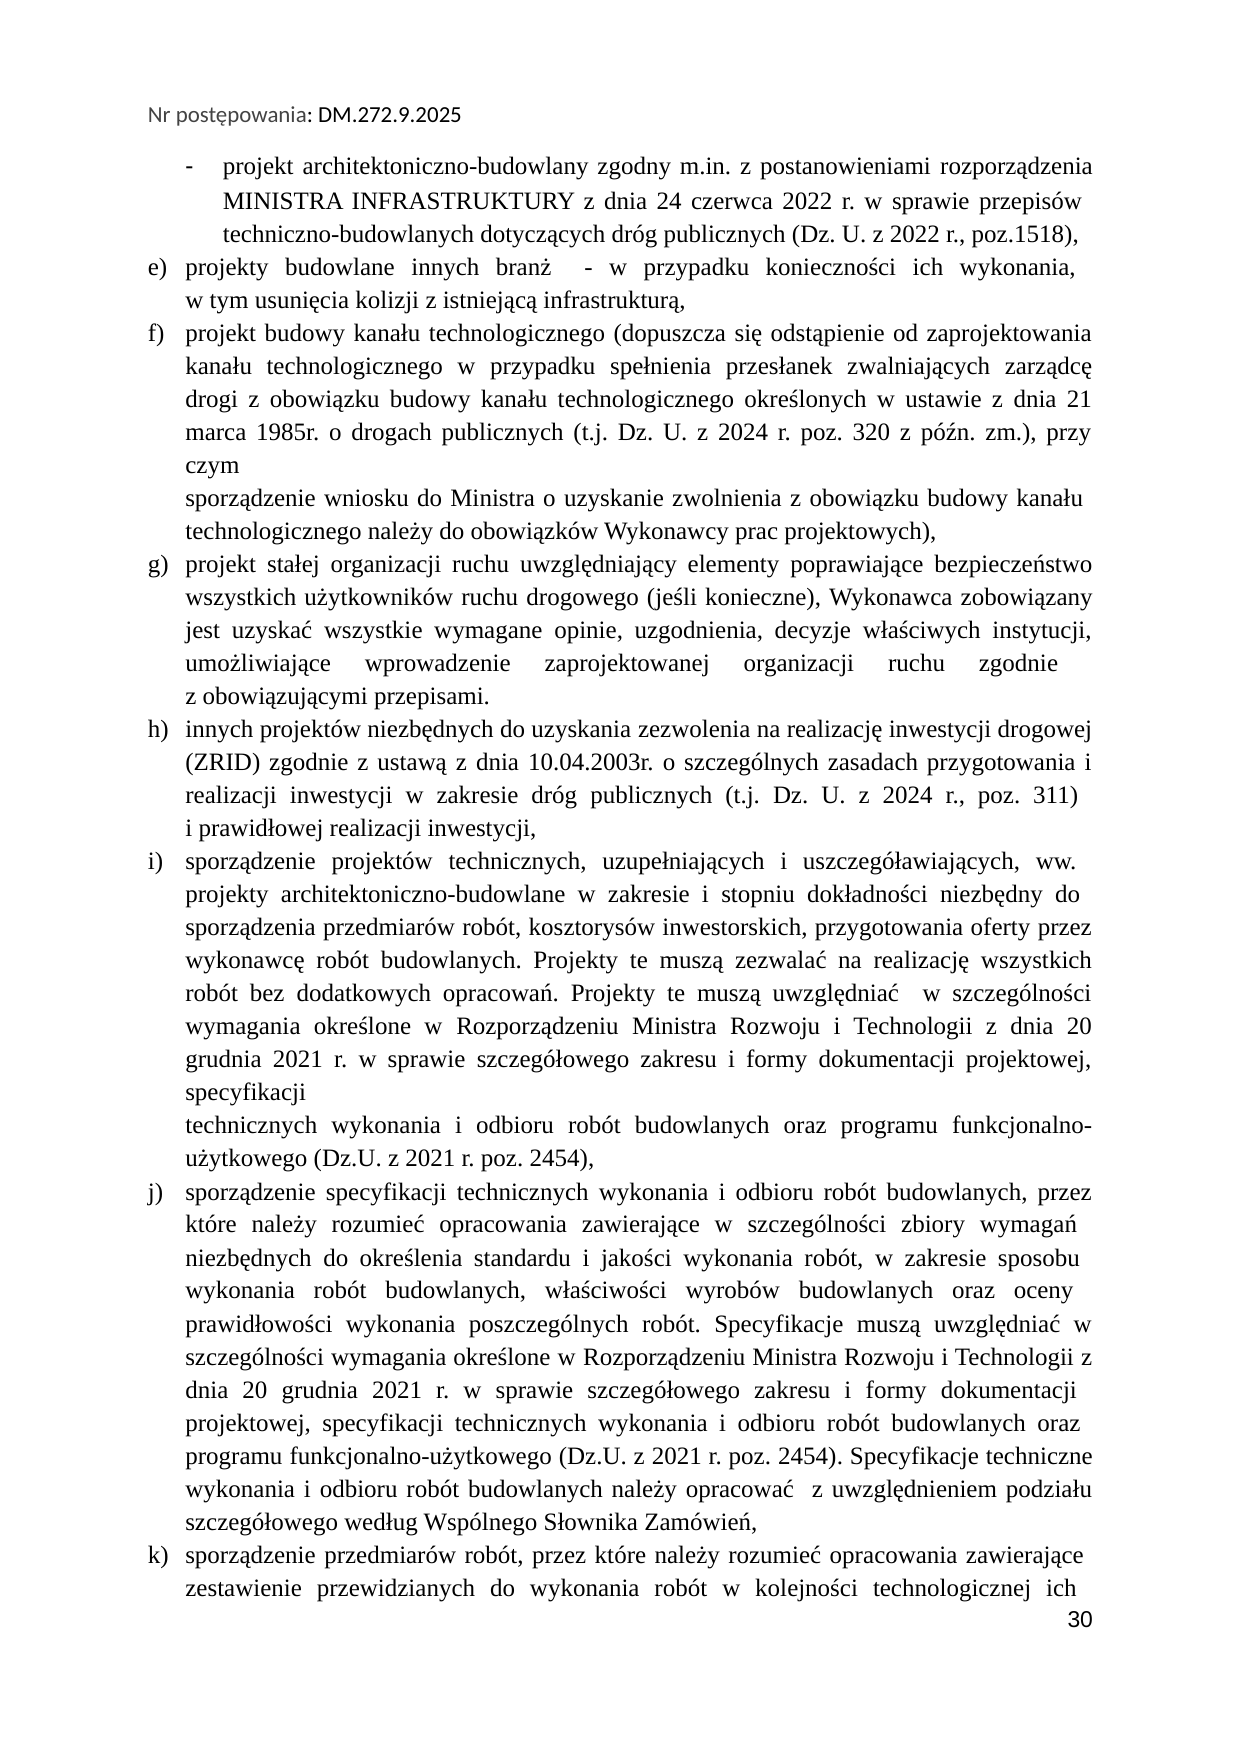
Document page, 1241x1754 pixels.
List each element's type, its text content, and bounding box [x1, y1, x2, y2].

list sporządzenie specyfikacji technicznych wykonania i odbioru robót budowlanych, przez które należy rozumieć opracowania zawierające w szczególności zbiory wymagań niezbędnych do określenia standardu i jakości wykonania robót, w zakresie sposobu wykonania robót budowlanych, właściwości wyrobów budowlanych oraz oceny prawidłowości wykonania poszczególnych robót. Specyfikacje muszą uwzględniać w szczególności wymagania określone w Rozporządzeniu Ministra Rozwoju i Technologii z dnia 20 grudnia 2021 r. w sprawie szczegółowego zakresu i formy dokumentacji projektowej, specyfikacji technicznych wykonania i odbioru robót budowlanych oraz programu funkcjonalno-użytkowego (Dz.U. z 2021 r. poz. 2454). Specyfikacje techniczne wykonania i odbioru robót budowlanych należy opracować z uwzględnieniem podziału szczegółowego według Wspólnego Słownika Zamówień, [148, 1177, 1093, 1536]
list sporządzenie przedmiarów robót, przez które należy rozumieć opracowania zawierające zestawienie przewidzianych do wykonania robót w kolejności technologicznej ich [148, 1540, 1093, 1602]
list innych projektów niezbędnych do uzyskania zezwolenia na realizację inwestycji drogowej (ZRID) zgodnie z ustawą z dnia 10.04.2003r. o szczególnych zasadach przygotowania i realizacji inwestycji w zakresie dróg publicznych (t.j. Dz. U. z 2024 r., poz. 311) i prawidłowej realizacji inwestycji, [148, 714, 1093, 842]
list projekty budowlane innych branż - w przypadku konieczności ich wykonania, w tym usunięcia kolizji z istniejącą infrastrukturą, [148, 252, 1093, 314]
list projekt stałej organizacji ruchu uwzględniający elementy poprawiające bezpieczeństwo wszystkich użytkowników ruchu drogowego (jeśli konieczne), Wykonawca zobowiązany jest uzyskać wszystkie wymagane opinie, uzgodnienia, decyzje właściwych instytucji, umożliwiające wprowadzenie zaprojektowanej organizacji ruchu zgodnie z obowiązującymi przepisami. [148, 549, 1093, 710]
list sporządzenie projektów technicznych, uzupełniających i uszczegóławiających, ww. projekty architektoniczno-budowlane w zakresie i stopniu dokładności niezbędny do sporządzenia przedmiarów robót, kosztorysów inwestorskich, przygotowania oferty przez wykonawcę robót budowlanych. Projekty te muszą zezwalać na realizację wszystkich robót bez dodatkowych opracowań. Projekty te muszą uwzględniać w szczególności wymagania określone w Rozporządzeniu Ministra Rozwoju i Technologii z dnia 20 grudnia 2021 r. w sprawie szczegółowego zakresu i formy dokumentacji projektowej, specyfikacji technicznych wykonania i odbioru robót budowlanych oraz programu funkcjonalno- użytkowego (Dz.U. z 2021 r. poz. 2454), [148, 846, 1093, 1172]
list projekt budowy kanału technologicznego (dopuszcza się odstąpienie od zaprojektowania kanału technologicznego w przypadku spełnienia przesłanek zwalniających zarządcę drogi z obowiązku budowy kanału technologicznego określonych w ustawie z dnia 21 marca 1985r. o drogach publicznych (t.j. Dz. U. z 2024 r. poz. 320 z późn. zm.), przy czym sporządzenie wniosku do Ministra o uzyskanie zwolnienia z obowiązku budowy kanału technologicznego należy do obowiązków Wykonawcy prac projektowych), [148, 318, 1093, 545]
list projekt architektoniczno-budowlany zgodny m.in. z postanowieniami rozporządzenia MINISTRA INFRASTRUKTURY z dnia 24 czerwca 2022 r. w sprawie przepisów techniczno-budowlanych dotyczących dróg publicznych (Dz. U. z 2022 r., poz.1518), [185, 148, 1093, 248]
